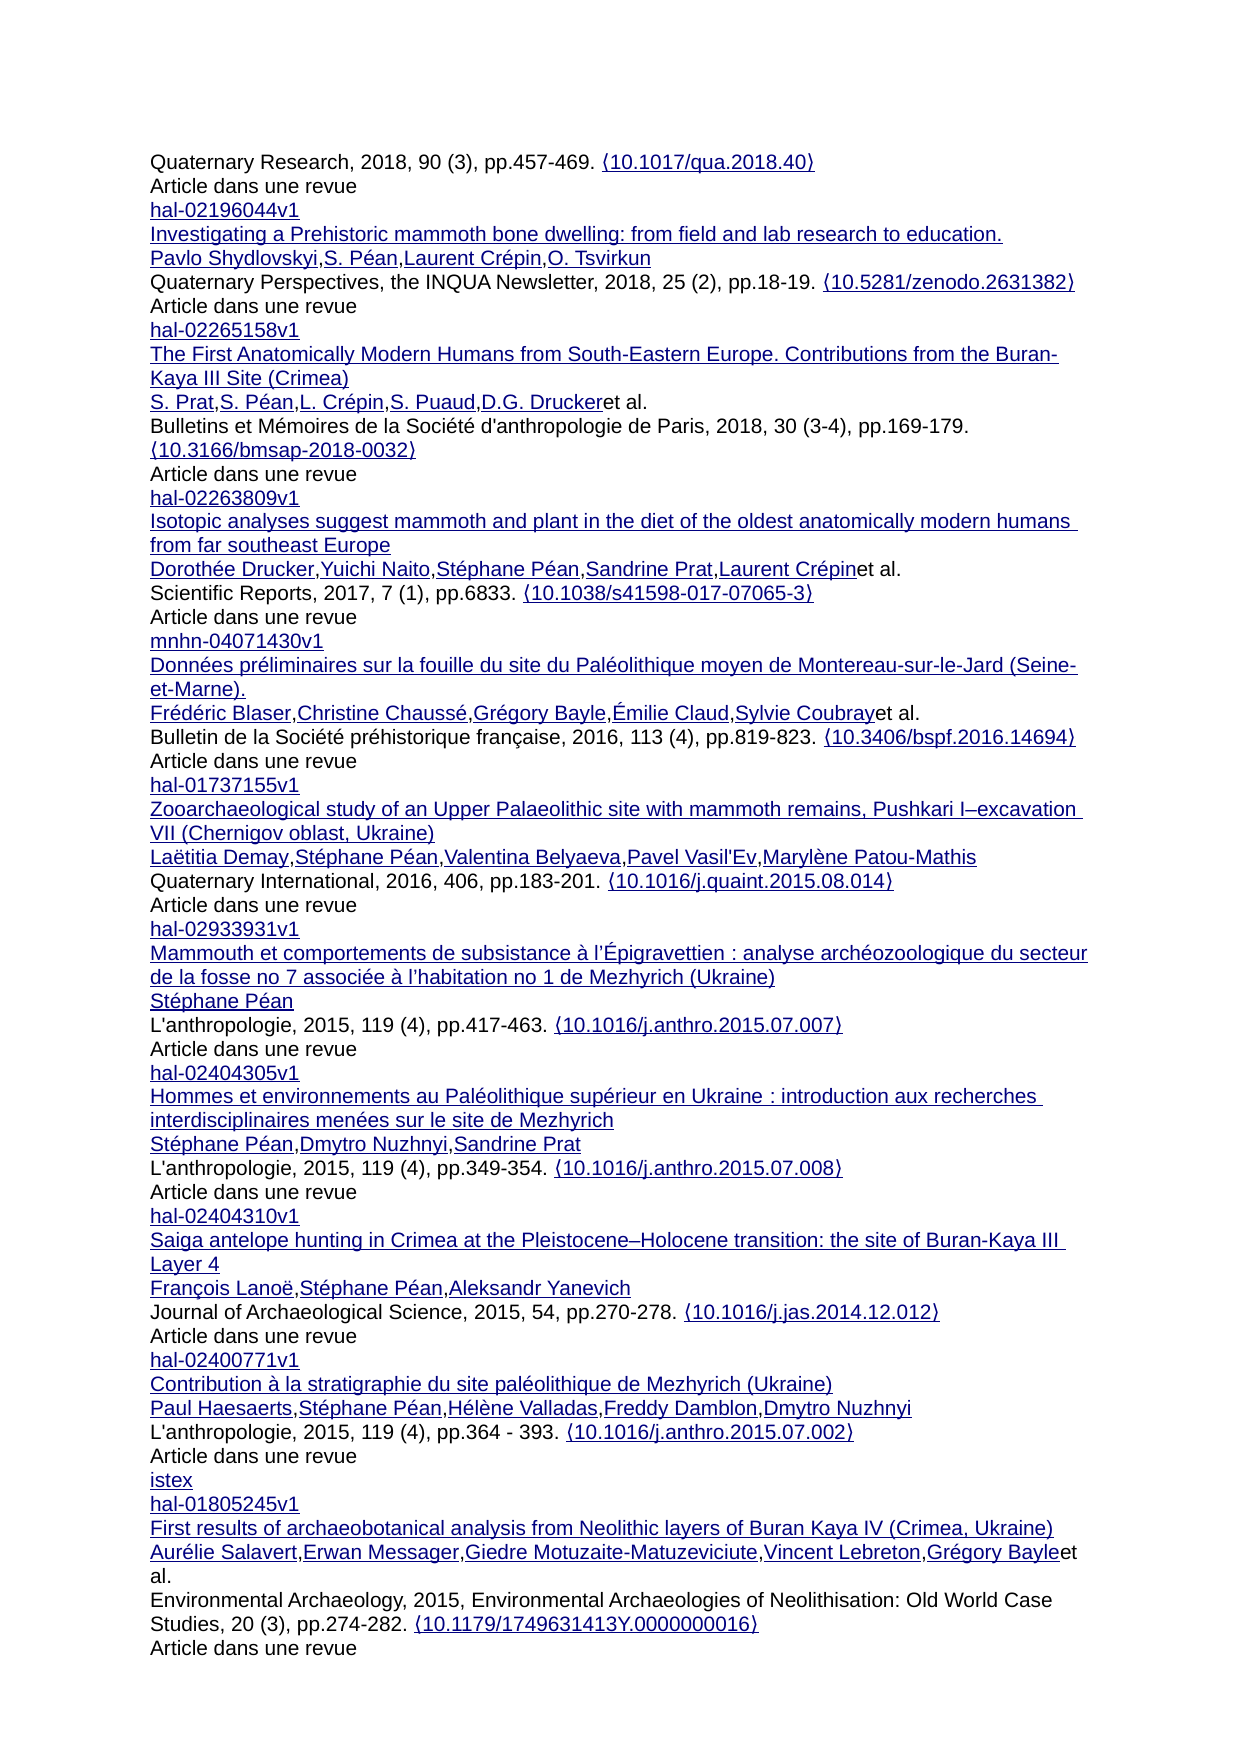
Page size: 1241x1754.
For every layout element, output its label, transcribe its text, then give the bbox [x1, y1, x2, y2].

table_cell Investigating a Prehistoric mammoth bone dwelling: from field and lab research to education. Pavlo Shydlovskyi,S. Péan,Laurent Crépin,O. Tsvirkun Quaternary Perspectives, the INQUA Newsletter, 2018, 25 (2), pp.18-19. ⟨10.5281/zenodo.2631382⟩ Article dans une revue hal-02265158v1 [150, 222, 1090, 342]
table_cell First results of archaeobotanical analysis from Neolithic layers of Buran Kaya IV (Crimea, Ukraine) Aurélie Salavert,Erwan Messager,Giedre Motuzaite-Matuzeviciute,Vincent Lebreton,Grégory Bayleet al. Environmental Archaeology, 2015, Environmental Archaeologies of Neolithisation: Old World Case Studies, 20 (3), pp.274-282. ⟨10.1179/1749631413Y.0000000016⟩ Article dans une revue [150, 1516, 1090, 1659]
table_cell Mammouth et comportements de subsistance à l’Épigravettien : analyse archéozoologique du secteur de la fosse no 7 associée à l’habitation no 1 de Mezhyrich (Ukraine) Stéphane Péan L'anthropologie, 2015, 119 (4), pp.417-463. ⟨10.1016/j.anthro.2015.07.007⟩ Article dans une revue hal-02404305v1 [150, 941, 1090, 1084]
table_cell Contribution à la stratigraphie du site paléolithique de Mezhyrich (Ukraine) Paul Haesaerts,Stéphane Péan,Hélène Valladas,Freddy Damblon,Dmytro Nuzhnyi L'anthropologie, 2015, 119 (4), pp.364 - 393. ⟨10.1016/j.anthro.2015.07.002⟩ Article dans une revue istex hal-01805245v1 [150, 1372, 1090, 1516]
table_cell Données préliminaires sur la fouille du site du Paléolithique moyen de Montereau-sur-le-Jard (Seine-et-Marne). Frédéric Blaser,Christine Chaussé,Grégory Bayle,Émilie Claud,Sylvie Coubrayet al. Bulletin de la Société préhistorique française, 2016, 113 (4), pp.819-823. ⟨10.3406/bspf.2016.14694⟩ Article dans une revue hal-01737155v1 [150, 653, 1090, 797]
table_cell Isotopic analyses suggest mammoth and plant in the diet of the oldest anatomically modern humans from far southeast Europe Dorothée Drucker,Yuichi Naito,Stéphane Péan,Sandrine Prat,Laurent Crépinet al. Scientific Reports, 2017, 7 (1), pp.6833. ⟨10.1038/s41598-017-07065-3⟩ Article dans une revue mnhn-04071430v1 [150, 509, 1090, 653]
table_cell Hommes et environnements au Paléolithique supérieur en Ukraine : introduction aux recherches interdisciplinaires menées sur le site de Mezhyrich Stéphane Péan,Dmytro Nuzhnyi,Sandrine Prat L'anthropologie, 2015, 119 (4), pp.349-354. ⟨10.1016/j.anthro.2015.07.008⟩ Article dans une revue hal-02404310v1 [150, 1084, 1090, 1228]
table_cell The First Anatomically Modern Humans from South-Eastern Europe. Contributions from the Buran-Kaya III Site (Crimea) S. Prat,S. Péan,L. Crépin,S. Puaud,D.G. Druckeret al. Bulletins et Mémoires de la Société d'anthropologie de Paris, 2018, 30 (3-4), pp.169-179. ⟨10.3166/bmsap-2018-0032⟩ Article dans une revue hal-02263809v1 [150, 342, 1090, 509]
table_cell Quaternary Research, 2018, 90 (3), pp.457-469. ⟨10.1017/qua.2018.40⟩ Article dans une revue hal-02196044v1 [150, 150, 1090, 222]
table_cell Saiga antelope hunting in Crimea at the Pleistocene–Holocene transition: the site of Buran-Kaya III Layer 4 François Lanoë,Stéphane Péan,Aleksandr Yanevich Journal of Archaeological Science, 2015, 54, pp.270-278. ⟨10.1016/j.jas.2014.12.012⟩ Article dans une revue hal-02400771v1 [150, 1228, 1090, 1372]
table_cell Zooarchaeological study of an Upper Palaeolithic site with mammoth remains, Pushkari I–excavation VII (Chernigov oblast, Ukraine) Laëtitia Demay,Stéphane Péan,Valentina Belyaeva,Pavel Vasil'Ev,Marylène Patou-Mathis Quaternary International, 2016, 406, pp.183-201. ⟨10.1016/j.quaint.2015.08.014⟩ Article dans une revue hal-02933931v1 [150, 797, 1090, 941]
